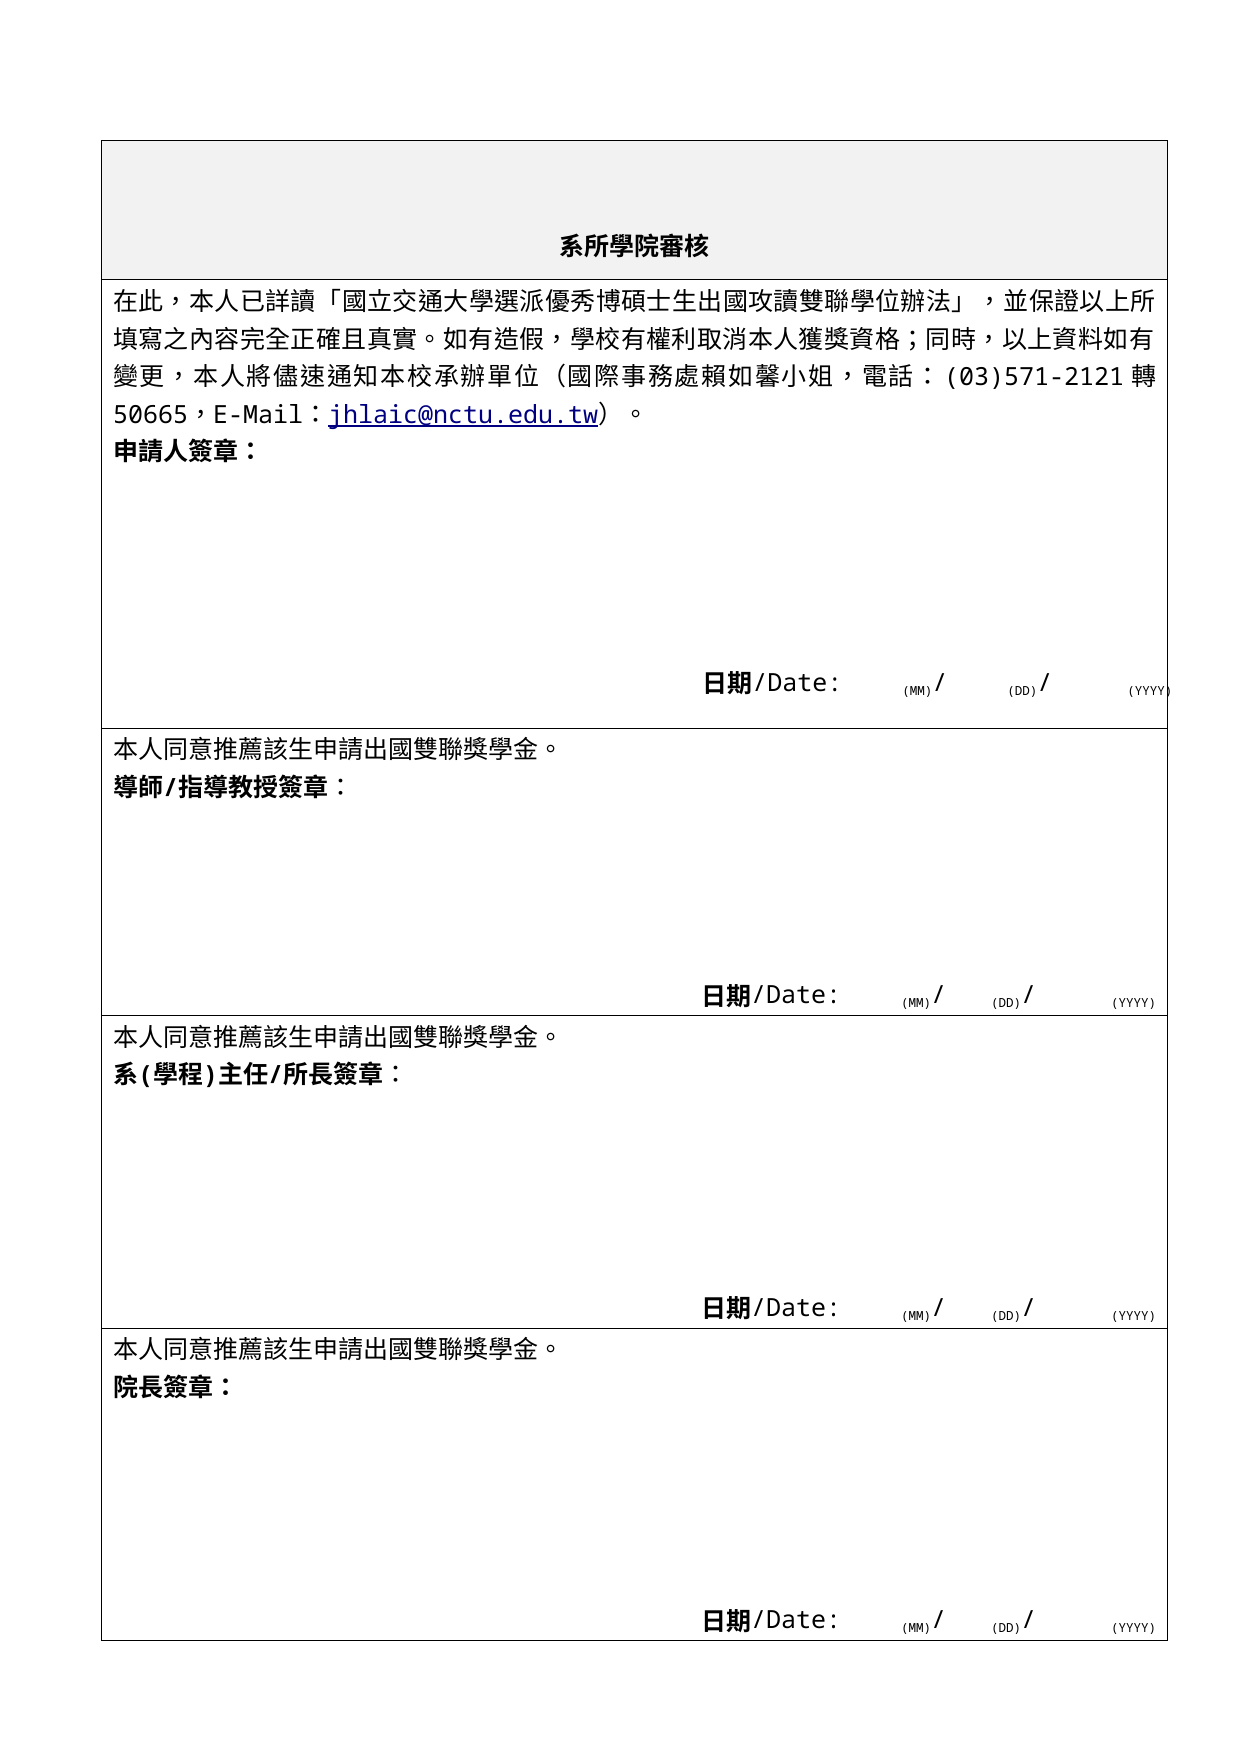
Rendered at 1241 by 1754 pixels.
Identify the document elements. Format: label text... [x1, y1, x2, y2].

table_cell 本人同意推薦該生申請出國雙聯獎學金。 院長簽章： 日期/Date: (MM)/ (DD)/ (YYYY) [102, 1329, 1167, 1640]
table_cell 本人同意推薦該生申請出國雙聯獎學金。 系(學程)主任/所長簽章： 日期/Date: (MM)/ (DD)/ (YYYY) [102, 1016, 1167, 1327]
table_cell 在此，本人已詳讀「國立交通大學選派優秀博碩士生出國攻讀雙聯學位辦法」，並保證以上所填寫之內容完全正確且真實。如有造假，學校有權利取消本人獲獎資格；同時，以上資料如有變更，本人將儘速通知本校承辦單位（國際事務處賴如馨小姐，電話：(03)571-2121轉50665，E-Mail：jhlaic@nctu.edu.tw）。 申請人簽章： 日期/Date: (MM)/ (DD)/ (YYYY) [102, 280, 1167, 727]
table_cell 系所學院審核 [102, 141, 1167, 279]
table_cell 本人同意推薦該生申請出國雙聯獎學金。 導師/指導教授簽章： 日期/Date: (MM)/ (DD)/ (YYYY) [102, 729, 1167, 1015]
